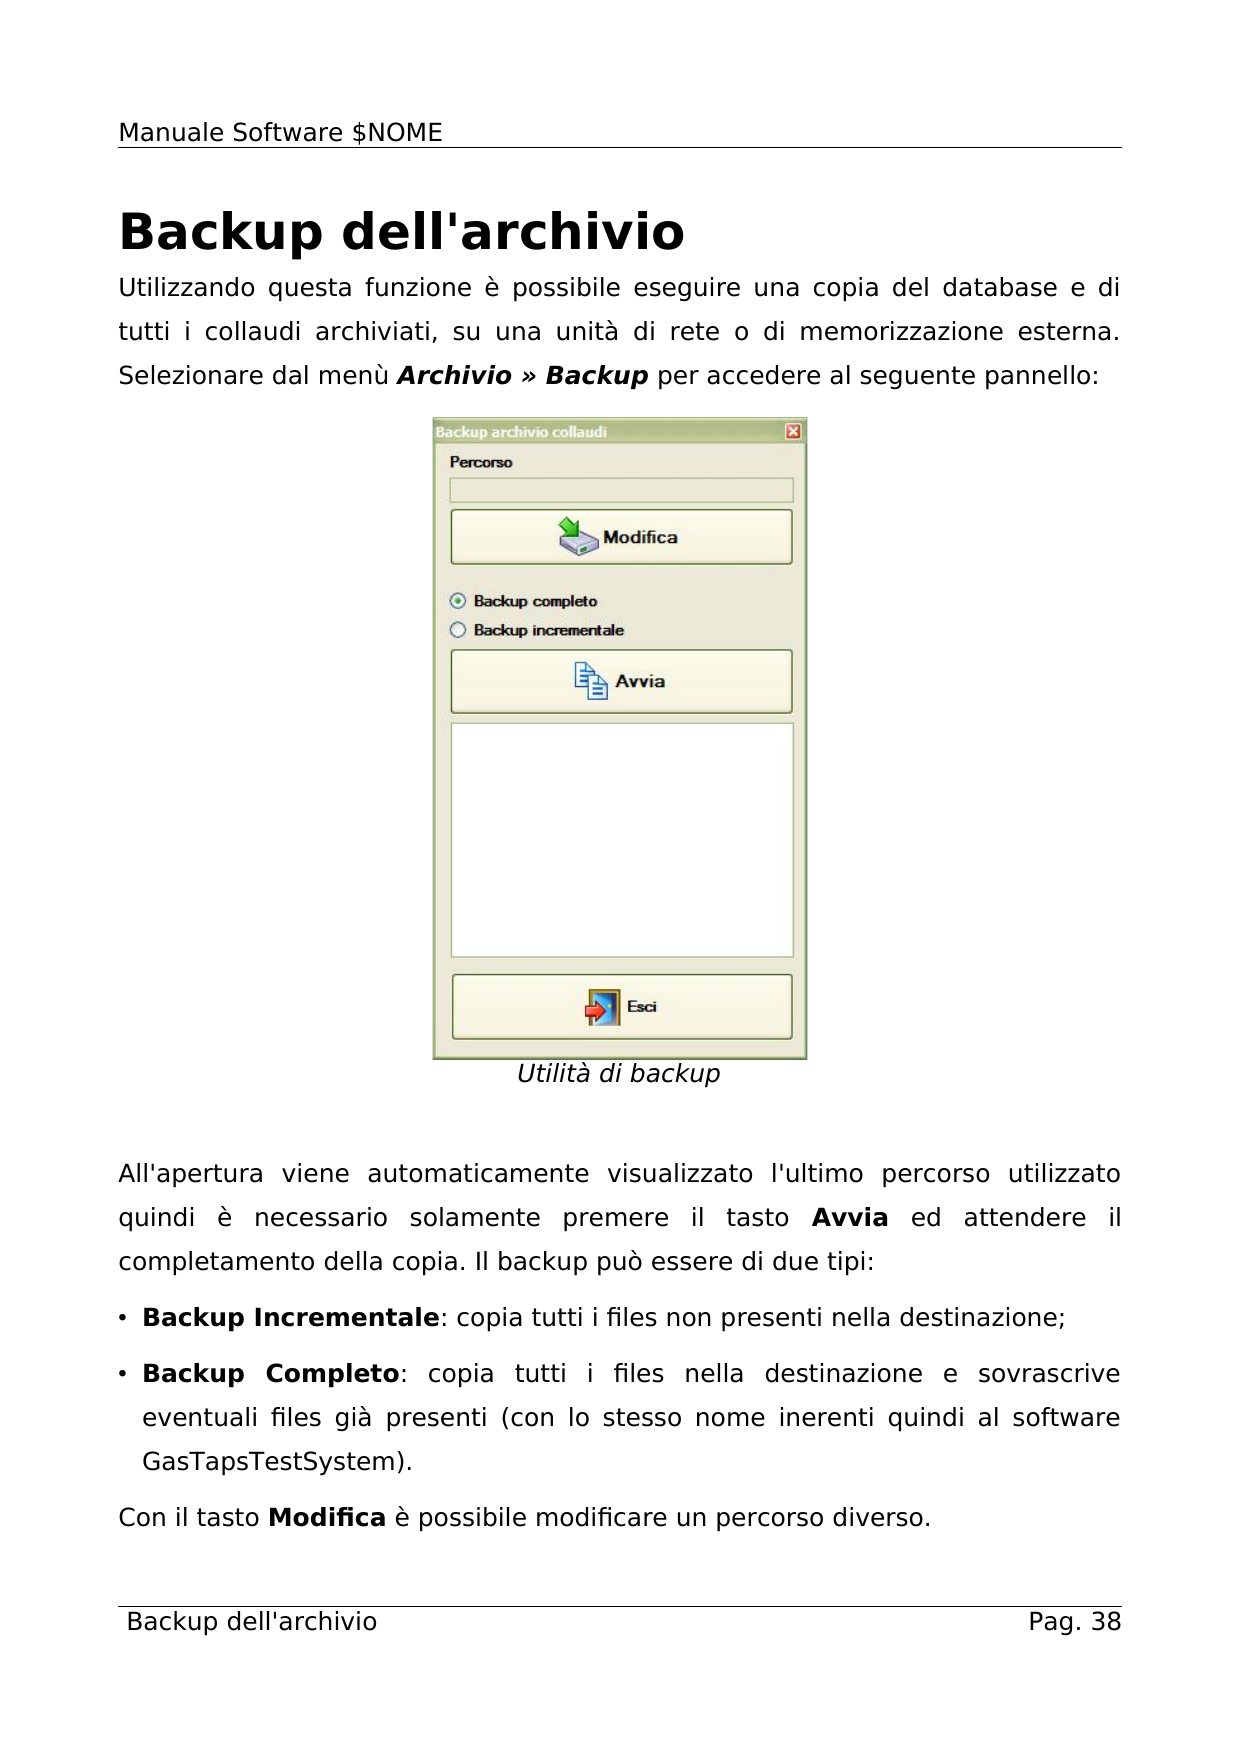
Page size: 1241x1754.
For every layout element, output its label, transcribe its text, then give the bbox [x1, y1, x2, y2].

text Utilità di backup [433, 1060, 808, 1089]
picture [432, 417, 808, 1060]
subtitle Backup dell'archivio [118, 203, 1122, 261]
list Backup Completo: copia tutti i files nella destinazione e sovrascrive eventuali files già presenti (con lo stesso nome inerenti quindi al software GasTapsTestSystem). [118, 1359, 1122, 1476]
text Con il tasto Modifica è possibile modificare un percorso diverso. [118, 1503, 1122, 1532]
text Utilizzando questa funzione è possibile eseguire una copia del database e di tutti i collaudi archiviati, su una unità di rete o di memorizzazione esterna. Selezionare dal menù Archivio » Backup per accedere al seguente pannello: [118, 273, 1122, 390]
text All'apertura viene automaticamente visualizzato l'ultimo percorso utilizzato quindi è necessario solamente premere il tasto Avvia ed attendere il completamento della copia. Il backup può essere di due tipi: [118, 1159, 1122, 1276]
list Backup Incrementale: copia tutti i files non presenti nella destinazione; [118, 1303, 1122, 1332]
